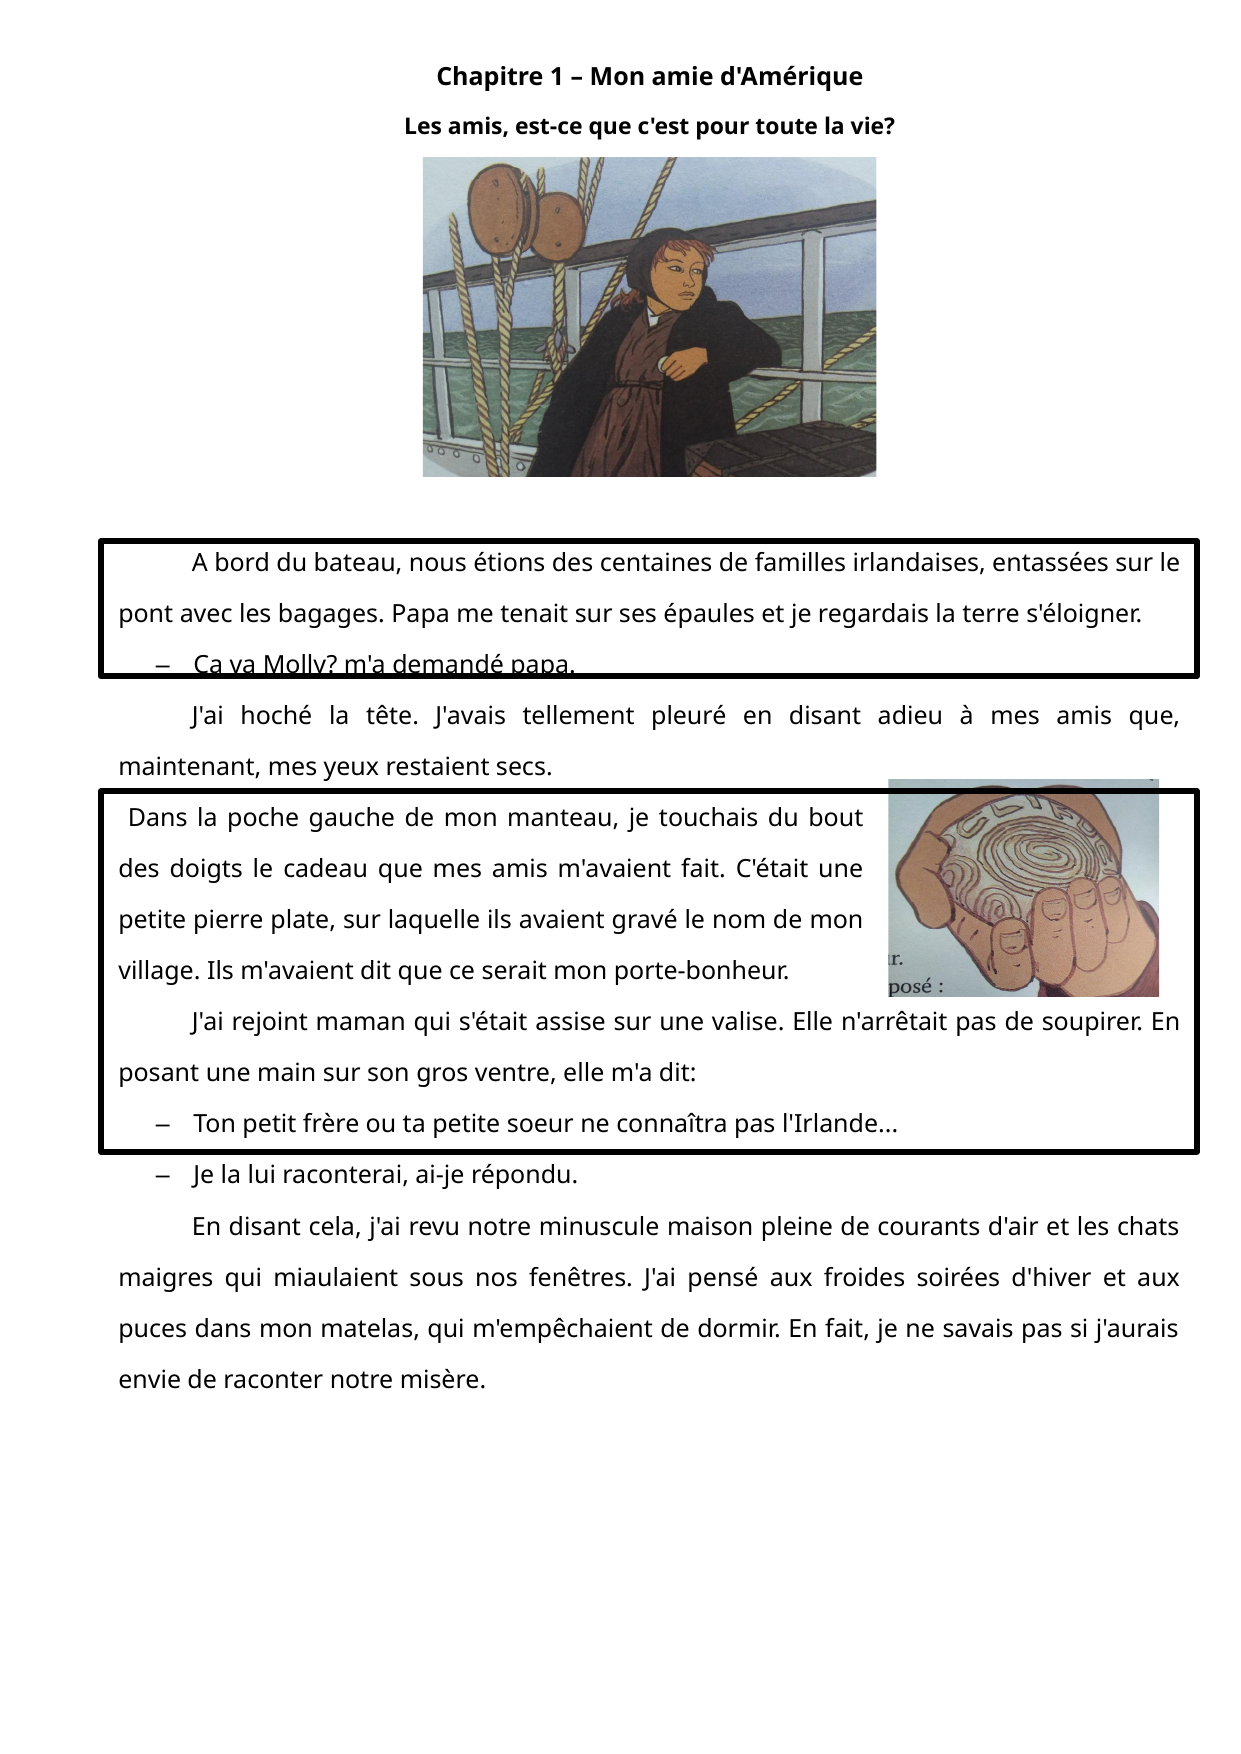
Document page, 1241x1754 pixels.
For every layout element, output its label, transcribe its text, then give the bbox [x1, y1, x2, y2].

text Dans la poche gauche de mon manteau, je touchais du bout des doigts le cadeau que mes amis m'avaient fait. C'était une petite pierre plate, sur laquelle ils avaient gravé le nom de mon village. Ils m'avaient dit que ce serait mon porte-bonheur. [118, 800, 888, 987]
text J'ai rejoint maman qui s'était assise sur une valise. Elle n'arrêtait pas de soupirer. En posant une main sur son gros ventre, elle m'a dit: [118, 1004, 1181, 1089]
text J'ai hoché la tête. J'avais tellement pleuré en disant adieu à mes amis que, maintenant, mes yeux restaient secs. [118, 698, 1181, 783]
list Ca va Molly? m'a demandé papa. [156, 647, 1181, 673]
text A bord du bateau, nous étions des centaines de familles irlandaises, entassées sur le pont avec les bagages. Papa me tenait sur ses épaules et je regardais la terre s'éloigner. [118, 545, 1181, 630]
picture [888, 779, 1160, 788]
text En disant cela, j'ai revu notre minuscule maison pleine de courants d'air et les chats maigres qui miaulaient sous nos fenêtres. J'ai pensé aux froides soirées d'hiver et aux puces dans mon matelas, qui m'empêchaient de dormir. En fait, je ne savais pas si j'aurais envie de raconter notre misère. [118, 1208, 1181, 1395]
text Chapitre 1 – Mon amie d'Amérique [118, 59, 1181, 93]
list Ton petit frère ou ta petite soeur ne connaîtra pas l'Irlande... [156, 1106, 1181, 1140]
list Je la lui raconterai, ai-je répondu. [156, 1157, 1181, 1191]
text Les amis, est-ce que c'est pour toute la vie? [118, 110, 1181, 141]
picture [422, 157, 877, 477]
picture [888, 794, 1160, 997]
